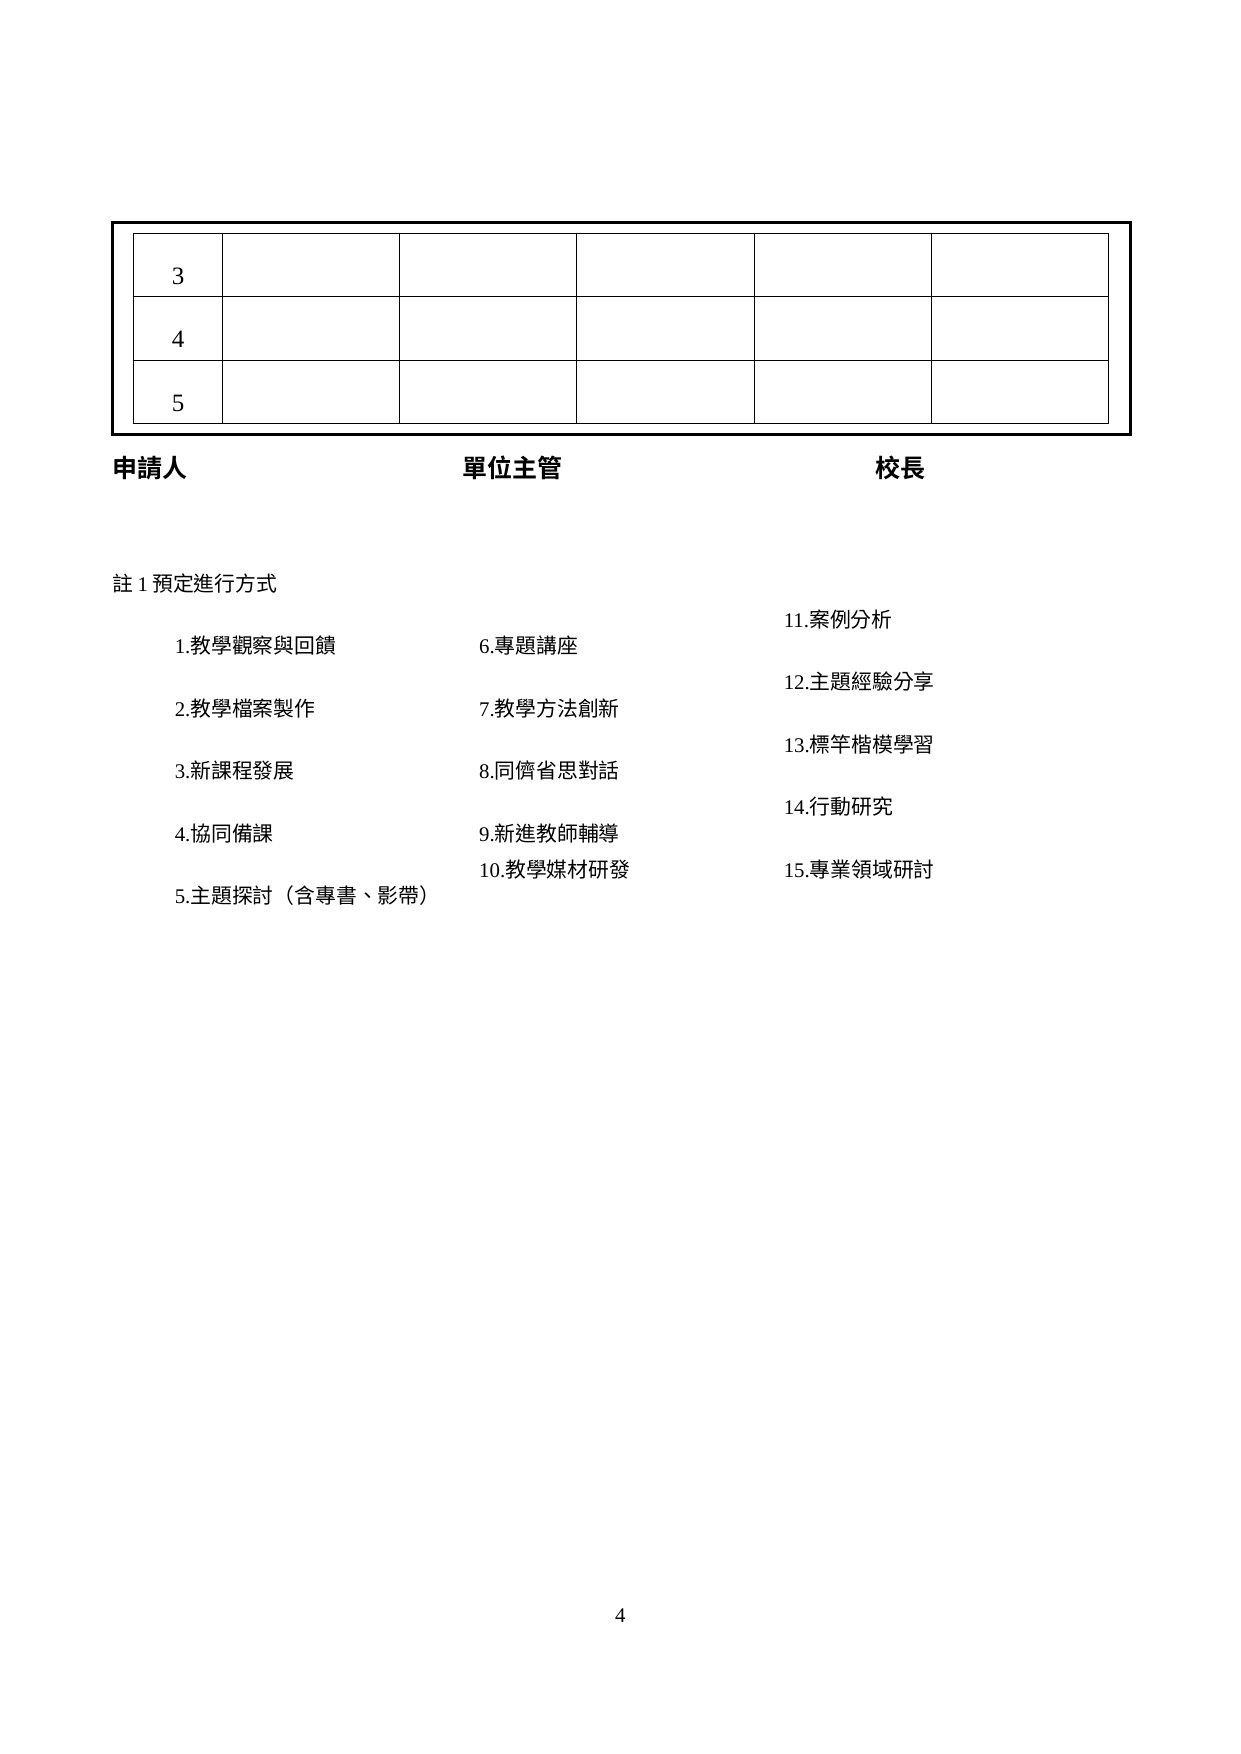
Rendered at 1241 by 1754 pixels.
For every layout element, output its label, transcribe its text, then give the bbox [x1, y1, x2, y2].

table_cell [755, 297, 931, 359]
table_cell 15.專業領域研討 [772, 853, 1077, 915]
text 註1預定進行方式 [112, 540, 1128, 603]
table_cell 4 [134, 297, 222, 359]
table_cell [577, 234, 754, 296]
table_cell 3.新課程發展 [163, 728, 468, 790]
table_cell 5 [134, 361, 222, 423]
table_cell [400, 361, 576, 423]
table_cell 7.教學方法創新 [468, 665, 772, 728]
table_cell 4.協同備課 [163, 790, 468, 853]
text 申請人 單位主管 校長 [112, 436, 1157, 488]
table_cell [223, 234, 399, 296]
table_cell 5.主題探討（含專書、影帶） [163, 853, 468, 915]
table_header 6.專題講座 [468, 603, 772, 665]
table_cell [223, 361, 399, 423]
table_header 1.教學觀察與回饋 [163, 603, 468, 665]
table_cell [755, 234, 931, 296]
table_cell [400, 297, 576, 359]
table_cell [755, 361, 931, 423]
table_cell [932, 297, 1108, 359]
table_cell [577, 361, 754, 423]
table_cell [223, 297, 399, 359]
table_cell [577, 297, 754, 359]
table_cell [400, 234, 576, 296]
table_cell [932, 361, 1108, 423]
table_cell [932, 234, 1108, 296]
table_cell 3 [134, 234, 222, 296]
table_cell 12.主題經驗分享 [772, 665, 1077, 728]
table_cell 8.同儕省思對話 [468, 728, 772, 790]
table_header 11.案例分析 [772, 603, 1077, 665]
table_cell 14.行動研究 [772, 790, 1077, 853]
table_cell 10.教學媒材研發 [468, 853, 772, 915]
table_cell 13.標竿楷模學習 [772, 728, 1077, 790]
table_cell 2.教學檔案製作 [163, 665, 468, 728]
table_cell 9.新進教師輔導 [468, 790, 772, 853]
table_cell [114, 224, 1129, 433]
